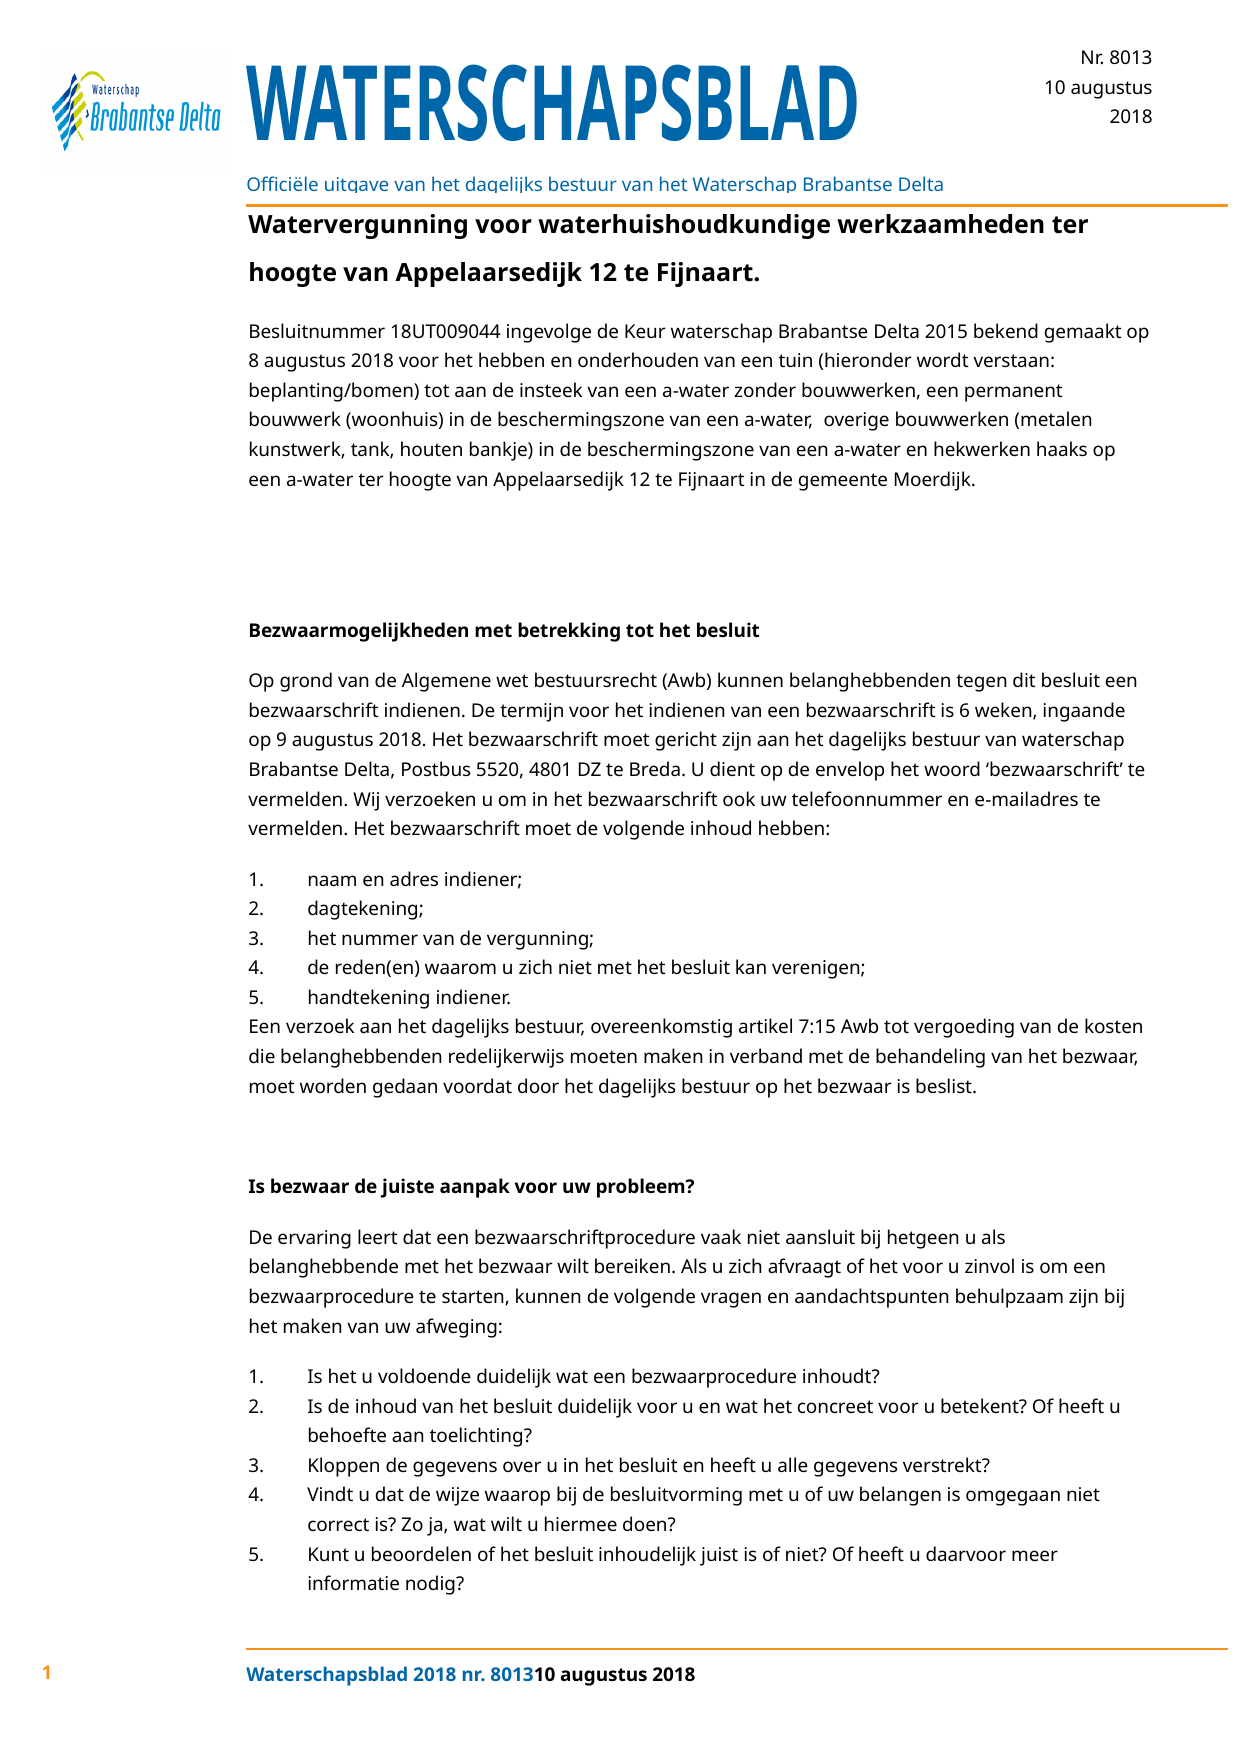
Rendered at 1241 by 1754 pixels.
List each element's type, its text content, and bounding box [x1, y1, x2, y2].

list naam en adres indiener; [248, 866, 1152, 892]
list Is het u voldoende duidelijk wat een bezwaarprocedure inhoudt? [248, 1363, 1152, 1389]
list Kunt u beoordelen of het besluit inhoudelijk juist is of niet? Of heeft u daarvoor meer informatie nodig? [248, 1541, 1152, 1596]
text Watervergunning voor waterhuishoudkundige werkzaamheden ter hoogte van Appelaarsedijk 12 te Fijnaart. [248, 207, 1152, 288]
text Bezwaarmogelijkheden met betrekking tot het besluit [248, 617, 1152, 643]
list Kloppen de gegevens over u in het besluit en heeft u alle gegevens verstrekt? [248, 1452, 1152, 1478]
list handtekening indiener. [248, 984, 1152, 1010]
text Besluitnummer 18UT009044 ingevolge de Keur waterschap Brabantse Delta 2015 bekend gemaakt op 8 augustus 2018 voor het hebben en onderhouden van een tuin (hieronder wordt verstaan: beplanting/bomen) tot aan de insteek van een a-water zonder bouwwerken, een permanent bouwwerk (woonhuis) in de beschermingszone van een a-water, overige bouwwerken (metalen kunstwerk, tank, houten bankje) in de beschermingszone van een a-water en hekwerken haaks op een a-water ter hoogte van Appelaarsedijk 12 te Fijnaart in de gemeente Moerdijk. [248, 318, 1152, 492]
list het nummer van de vergunning; [248, 925, 1152, 951]
list dagtekening; [248, 895, 1152, 921]
text Een verzoek aan het dagelijks bestuur, overeenkomstig artikel 7:15 Awb tot vergoeding van de kosten die belanghebbenden redelijkerwijs moeten maken in verband met de behandeling van het bezwaar, moet worden gedaan voordat door het dagelijks bestuur op het bezwaar is beslist. [248, 1014, 1152, 1099]
picture [41, 47, 231, 172]
list Is de inhoud van het besluit duidelijk voor u en wat het concreet voor u betekent? Of heeft u behoefte aan toelichting? [248, 1393, 1152, 1448]
text De ervaring leert dat een bezwaarschriftprocedure vaak niet aansluit bij hetgeen u als belanghebbende met het bezwaar wilt bereiken. Als u zich afvraagt of het voor u zinvol is om een bezwaarprocedure te starten, kunnen de volgende vragen en aandachtspunten behulpzaam zijn bij het maken van uw afweging: [248, 1224, 1152, 1339]
text Op grond van de Algemene wet bestuursrecht (Awb) kunnen belanghebbenden tegen dit besluit een bezwaarschrift indienen. De termijn voor het indienen van een bezwaarschrift is 6 weken, ingaande op 9 augustus 2018. Het bezwaarschrift moet gericht zijn aan het dagelijks bestuur van waterschap Brabantse Delta, Postbus 5520, 4801 DZ te Breda. U dient op de envelop het woord ‘bezwaarschrift’ te vermelden. Wij verzoeken u om in het bezwaarschrift ook uw telefoonnummer en e‑mailadres te vermelden. Het bezwaarschrift moet de volgende inhoud hebben: [248, 667, 1152, 841]
list Vindt u dat de wijze waarop bij de besluitvorming met u of uw belangen is omgegaan niet correct is? Zo ja, wat wilt u hiermee doen? [248, 1482, 1152, 1537]
list de reden(en) waarom u zich niet met het besluit kan verenigen; [248, 954, 1152, 980]
text Is bezwaar de juiste aanpak voor uw probleem? [248, 1174, 1152, 1199]
